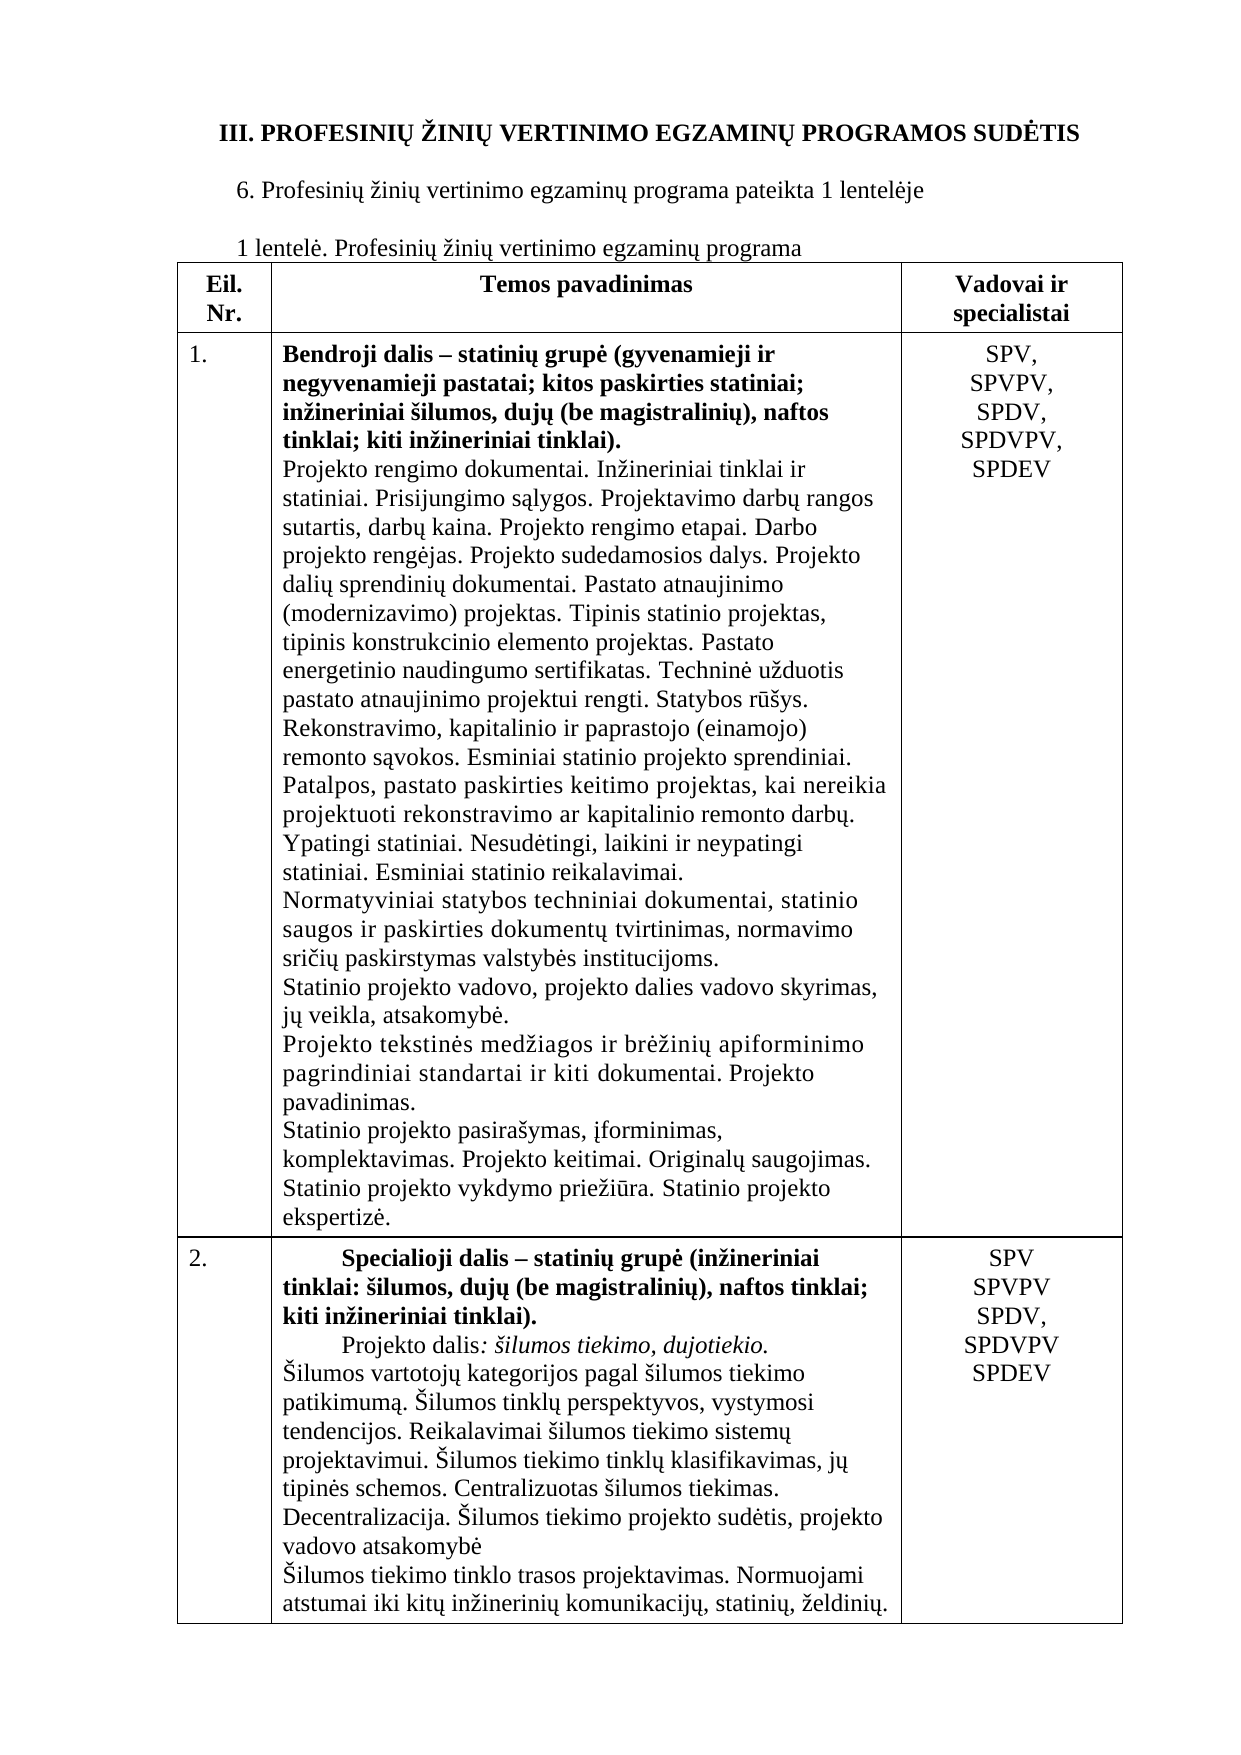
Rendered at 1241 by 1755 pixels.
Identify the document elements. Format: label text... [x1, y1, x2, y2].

text III. PROFESINIŲ ŽINIŲ VERTINIMO EGZAMINŲ PROGRAMOS SUDĖTIS [177, 118, 1122, 147]
text 6. Profesinių žinių vertinimo egzaminų programa pateikta 1 lentelėje [177, 176, 1122, 204]
table_cell Bendroji dalis – statinių grupė (gyvenamieji ir negyvenamieji pastatai; kitos paskirties statiniai; inžineriniai šilumos, dujų (be magistralinių), naftos tinklai; kiti inžineriniai tinklai). Projekto rengimo dokumentai. Inžineriniai tinklai ir statiniai. Prisijungimo sąlygos. Projektavimo darbų rangos sutartis, darbų kaina. Projekto rengimo etapai. Darbo projekto rengėjas. Projekto sudedamosios dalys. Projekto dalių sprendinių dokumentai. Pastato atnaujinimo (modernizavimo) projektas. Tipinis statinio projektas, tipinis konstrukcinio elemento projektas. Pastato energetinio naudingumo sertifikatas. Techninė užduotis pastato atnaujinimo projektui rengti. Statybos rūšys. Rekonstravimo, kapitalinio ir paprastojo (einamojo) remonto sąvokos. Esminiai statinio projekto sprendiniai. Patalpos, pastato paskirties keitimo projektas, kai nereikia projektuoti rekonstravimo ar kapitalinio remonto darbų. Ypatingi statiniai. Nesudėtingi, laikini ir neypatingi statiniai. Esminiai statinio reikalavimai. Normatyviniai statybos techniniai dokumentai, statinio saugos ir paskirties dokumentų tvirtinimas, normavimo sričių paskirstymas valstybės institucijoms. Statinio projekto vadovo, projekto dalies vadovo skyrimas, jų veikla, atsakomybė. Projekto tekstinės medžiagos ir brėžinių apiforminimo pagrindiniai standartai ir kiti dokumentai. Projekto pavadinimas. Statinio projekto pasirašymas, įforminimas, komplektavimas. Projekto keitimai. Originalų saugojimas. Statinio projekto vykdymo priežiūra. Statinio projekto ekspertizė. [272, 333, 901, 1236]
table_header Vadovai ir specialistai [902, 263, 1122, 332]
table_header Eil. Nr. [178, 263, 271, 332]
table_cell 2. [178, 1238, 271, 1623]
table_cell SPV SPVPV SPDV, SPDVPV SPDEV [902, 1238, 1122, 1623]
table_cell 1. [178, 333, 271, 1236]
text 1 lentelė. Profesinių žinių vertinimo egzaminų programa [177, 233, 1122, 262]
table_header Temos pavadinimas [272, 263, 901, 332]
table_cell SPV, SPVPV, SPDV, SPDVPV, SPDEV [902, 333, 1122, 1236]
table_cell Specialioji dalis – statinių grupė (inžineriniai tinklai: šilumos, dujų (be magistralinių), naftos tinklai; kiti inžineriniai tinklai). Projekto dalis: šilumos tiekimo, dujotiekio. Šilumos vartotojų kategorijos pagal šilumos tiekimo patikimumą. Šilumos tinklų perspektyvos, vystymosi tendencijos. Reikalavimai šilumos tiekimo sistemų projektavimui. Šilumos tiekimo tinklų klasifikavimas, jų tipinės schemos. Centralizuotas šilumos tiekimas. Decentralizacija. Šilumos tiekimo projekto sudėtis, projekto vadovo atsakomybė Šilumos tiekimo tinklo trasos projektavimas. Normuojami atstumai iki kitų inžinerinių komunikacijų, statinių, želdinių. [272, 1238, 901, 1623]
